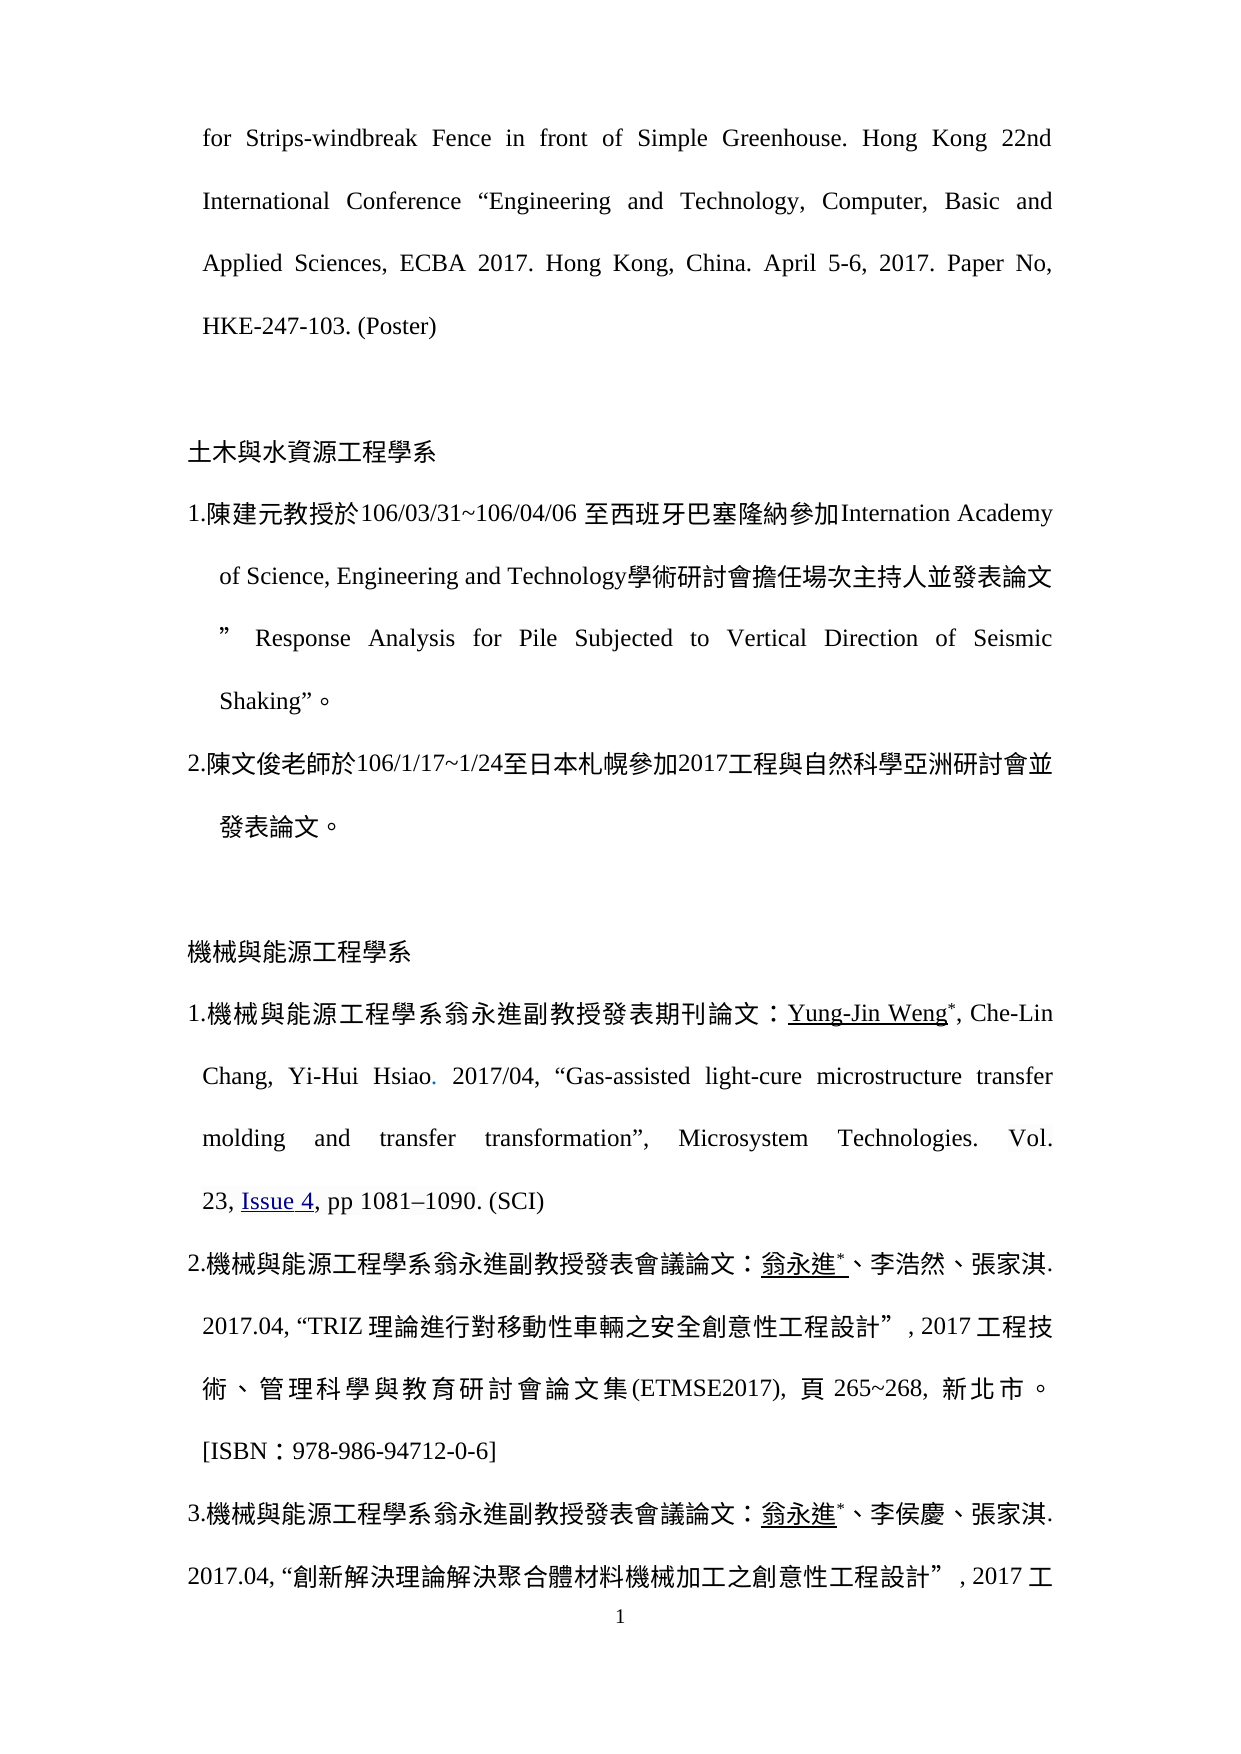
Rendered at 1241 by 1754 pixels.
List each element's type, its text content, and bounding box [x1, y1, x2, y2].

text 3.機械與能源工程學系翁永進副教授發表會議論文：翁永進*、李侯慶、張家淇. 2017.04, “創新解決理論解決聚合體材料機械加工之創意性工程設計”, 2017工 [187, 1471, 1053, 1596]
text for Strips-windbreak Fence in front of Simple Greenhouse. Hong Kong 22nd International Conference “Engineering and Technology, Computer, Basic and Applied Sciences, ECBA 2017. Hong Kong, China. April 5-6, 2017. Paper No, HKE-247-103. (Poster) [187, 96, 1053, 346]
text 1.陳建元教授於106/03/31~106/04/06 至西班牙巴塞隆納參加Internation Academy of Science, Engineering and Technology學術研討會擔任場次主持人並發表論文”Response Analysis for Pile Subjected to Vertical Direction of Seismic Shaking”。 [187, 471, 1053, 721]
text 1.機械與能源工程學系翁永進副教授發表期刊論文：Yung-Jin Weng*, Che-Lin Chang, Yi-Hui Hsiao. 2017/04, “Gas-assisted light-cure microstructure transfer molding and transfer transformation”, Microsystem Technologies. Vol. 23, Issue 4, pp 1081–1090. (SCI) [187, 971, 1053, 1221]
text 2.陳文俊老師於106/1/17~1/24至日本札幌參加2017工程與自然科學亞洲研討會並發表論文。 [187, 721, 1053, 846]
text 機械與能源工程學系 [187, 909, 1053, 971]
text 土木與水資源工程學系 [187, 409, 1053, 471]
text 2.機械與能源工程學系翁永進副教授發表會議論文：翁永進*、李浩然、張家淇. 2017.04, “TRIZ理論進行對移動性車輛之安全創意性工程設計”, 2017工程技術、管理科學與教育研討會論文集(ETMSE2017), 頁265~268, 新北市。[ISBN：978-986-94712-0-6] [187, 1221, 1053, 1471]
